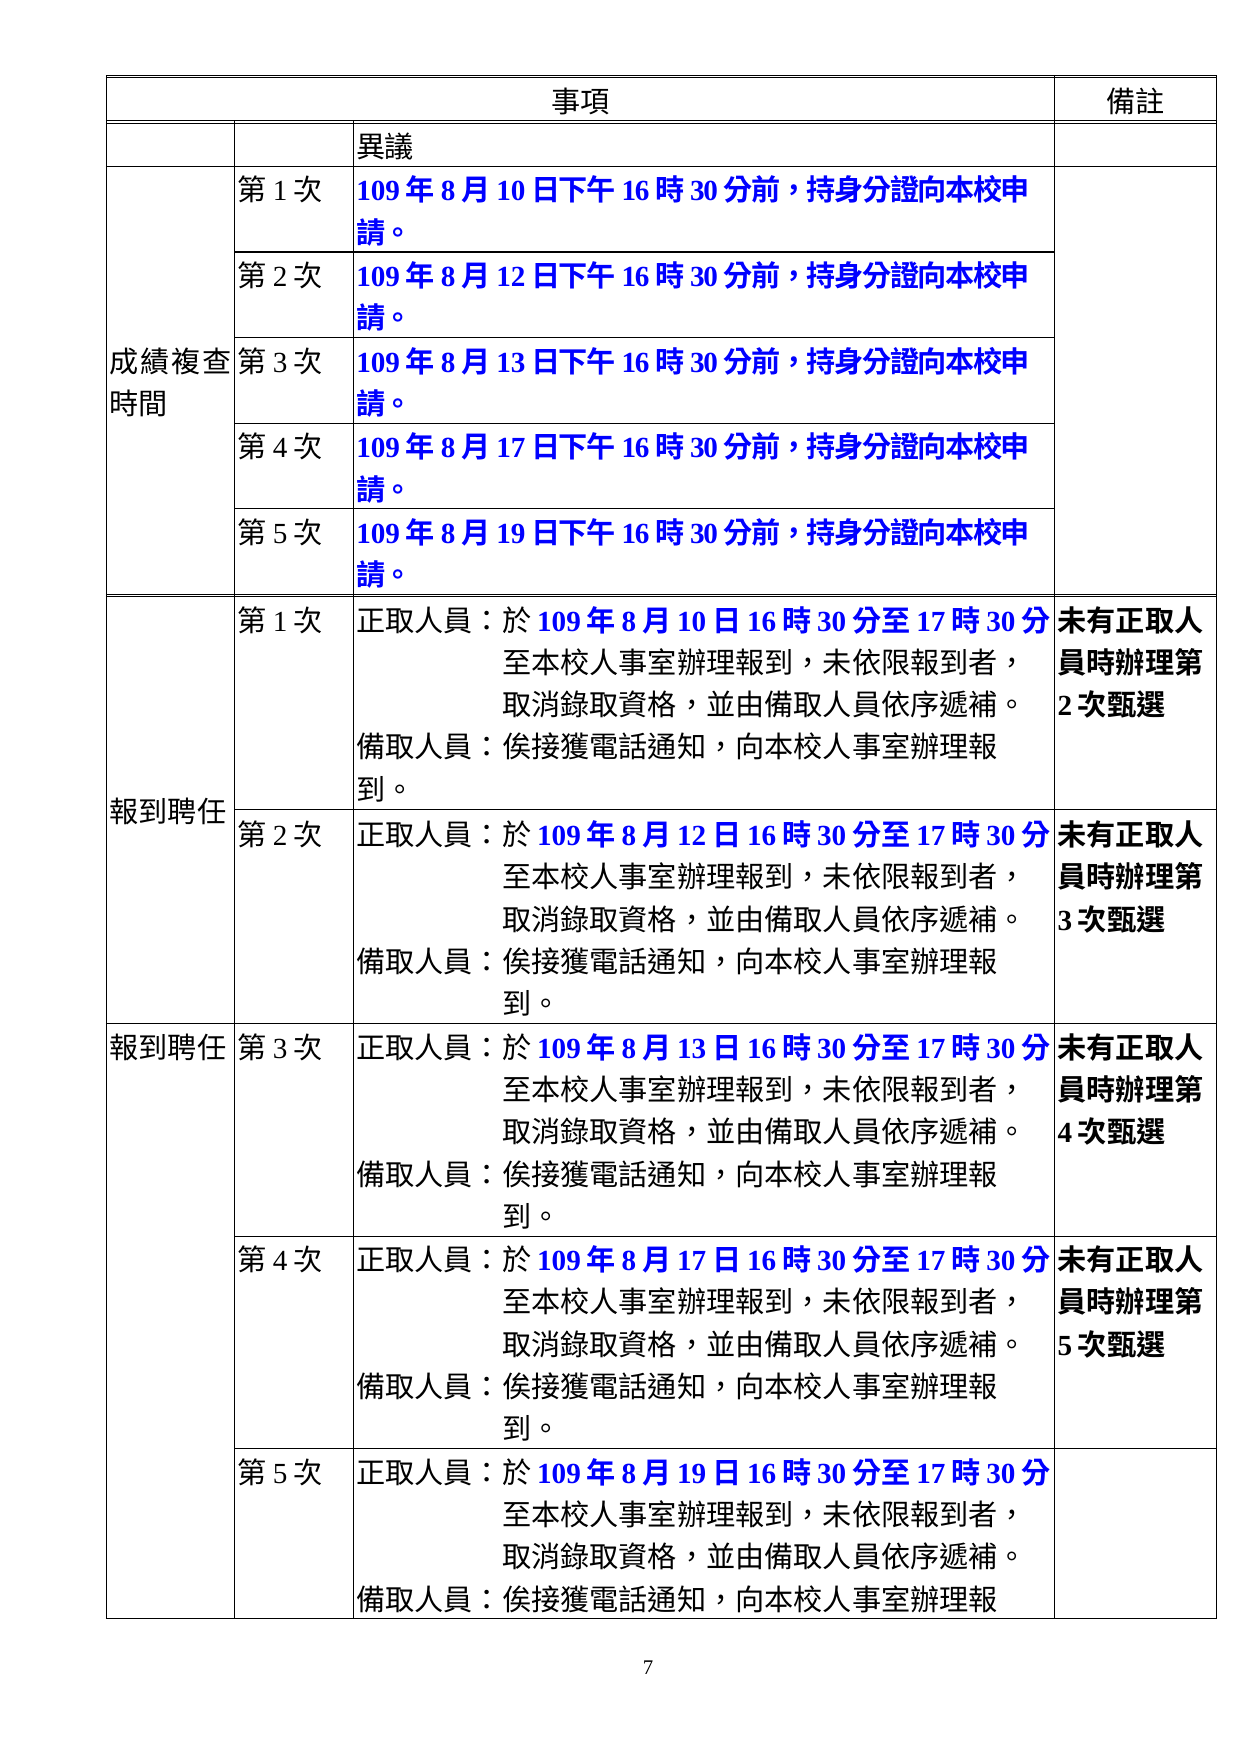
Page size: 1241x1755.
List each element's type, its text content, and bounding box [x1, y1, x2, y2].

table_cell 正取人員：於109年8月17日16時30分至17時30分至本校人事室辦理報到，未依限報到者，取消錄取資格，並由備取人員依序遞補。 備取人員：俟接獲電話通知，向本校人事室辦理報到。 [354, 1237, 1054, 1448]
table_cell 正取人員：於109年8月12日16時30分至17時30分至本校人事室辦理報到，未依限報到者，取消錄取資格，並由備取人員依序遞補。 備取人員：俟接獲電話通知，向本校人事室辦理報到。 [354, 810, 1054, 1023]
table_cell 成績複查時間 [107, 167, 234, 594]
table_cell 未有正取人員時辦理第4次甄選 [1055, 1024, 1216, 1236]
table_cell 未有正取人員時辦理第3次甄選 [1055, 810, 1216, 1023]
table_cell 第2次 [235, 810, 353, 1023]
table_cell 第5次 [235, 509, 353, 594]
table_cell 正取人員：於109年8月19日16時30分至17時30分至本校人事室辦理報到，未依限報到者，取消錄取資格，並由備取人員依序遞補。 備取人員：俟接獲電話通知，向本校人事室辦理報 [354, 1449, 1054, 1618]
table_cell 報到聘任 [107, 1024, 234, 1618]
table_cell 正取人員：於109年8月10日16時30分至17時30分至本校人事室辦理報到，未依限報到者，取消錄取資格，並由備取人員依序遞補。 備取人員：俟接獲電話通知，向本校人事室辦理報到。 [354, 597, 1054, 808]
table_cell [235, 124, 353, 166]
table_cell [107, 124, 234, 166]
table_cell [1055, 124, 1216, 166]
table_cell 異議 [354, 124, 1054, 166]
table_cell 第4次 [235, 424, 353, 508]
table_header 備註 [1055, 78, 1216, 120]
table_cell 未有正取人員時辦理第2次甄選 [1055, 597, 1216, 808]
table_header 事項 [107, 78, 1054, 120]
table_cell 第3次 [235, 338, 353, 423]
table_cell 未有正取人員時辦理第5次甄選 [1055, 1237, 1216, 1448]
table_cell 109年8月17日下午16 時30分前，持身分證向本校申請。 [354, 424, 1054, 508]
table_cell 109年8月10日下午16 時30分前，持身分證向本校申請。 [354, 167, 1054, 251]
table_cell 第4次 [235, 1237, 353, 1448]
table_cell 第5次 [235, 1449, 353, 1618]
table_cell 109年8月13日下午16 時30分前，持身分證向本校申請。 [354, 338, 1054, 423]
table_cell 第2次 [235, 253, 353, 337]
table_cell 109年8月19日下午16 時30分前，持身分證向本校申請。 [354, 509, 1054, 594]
table_cell [1055, 1449, 1216, 1618]
table_cell 第3次 [235, 1024, 353, 1236]
table_cell [1055, 167, 1216, 594]
table_cell 正取人員：於109年8月13日16時30分至17時30分至本校人事室辦理報到，未依限報到者，取消錄取資格，並由備取人員依序遞補。 備取人員：俟接獲電話通知，向本校人事室辦理報到。 [354, 1024, 1054, 1236]
table_cell 109年8月12日下午16 時30分前，持身分證向本校申請。 [354, 253, 1054, 337]
table_cell 報到聘任 [107, 597, 234, 1023]
table_cell 第1次 [235, 167, 353, 251]
table_cell 第1次 [235, 597, 353, 808]
